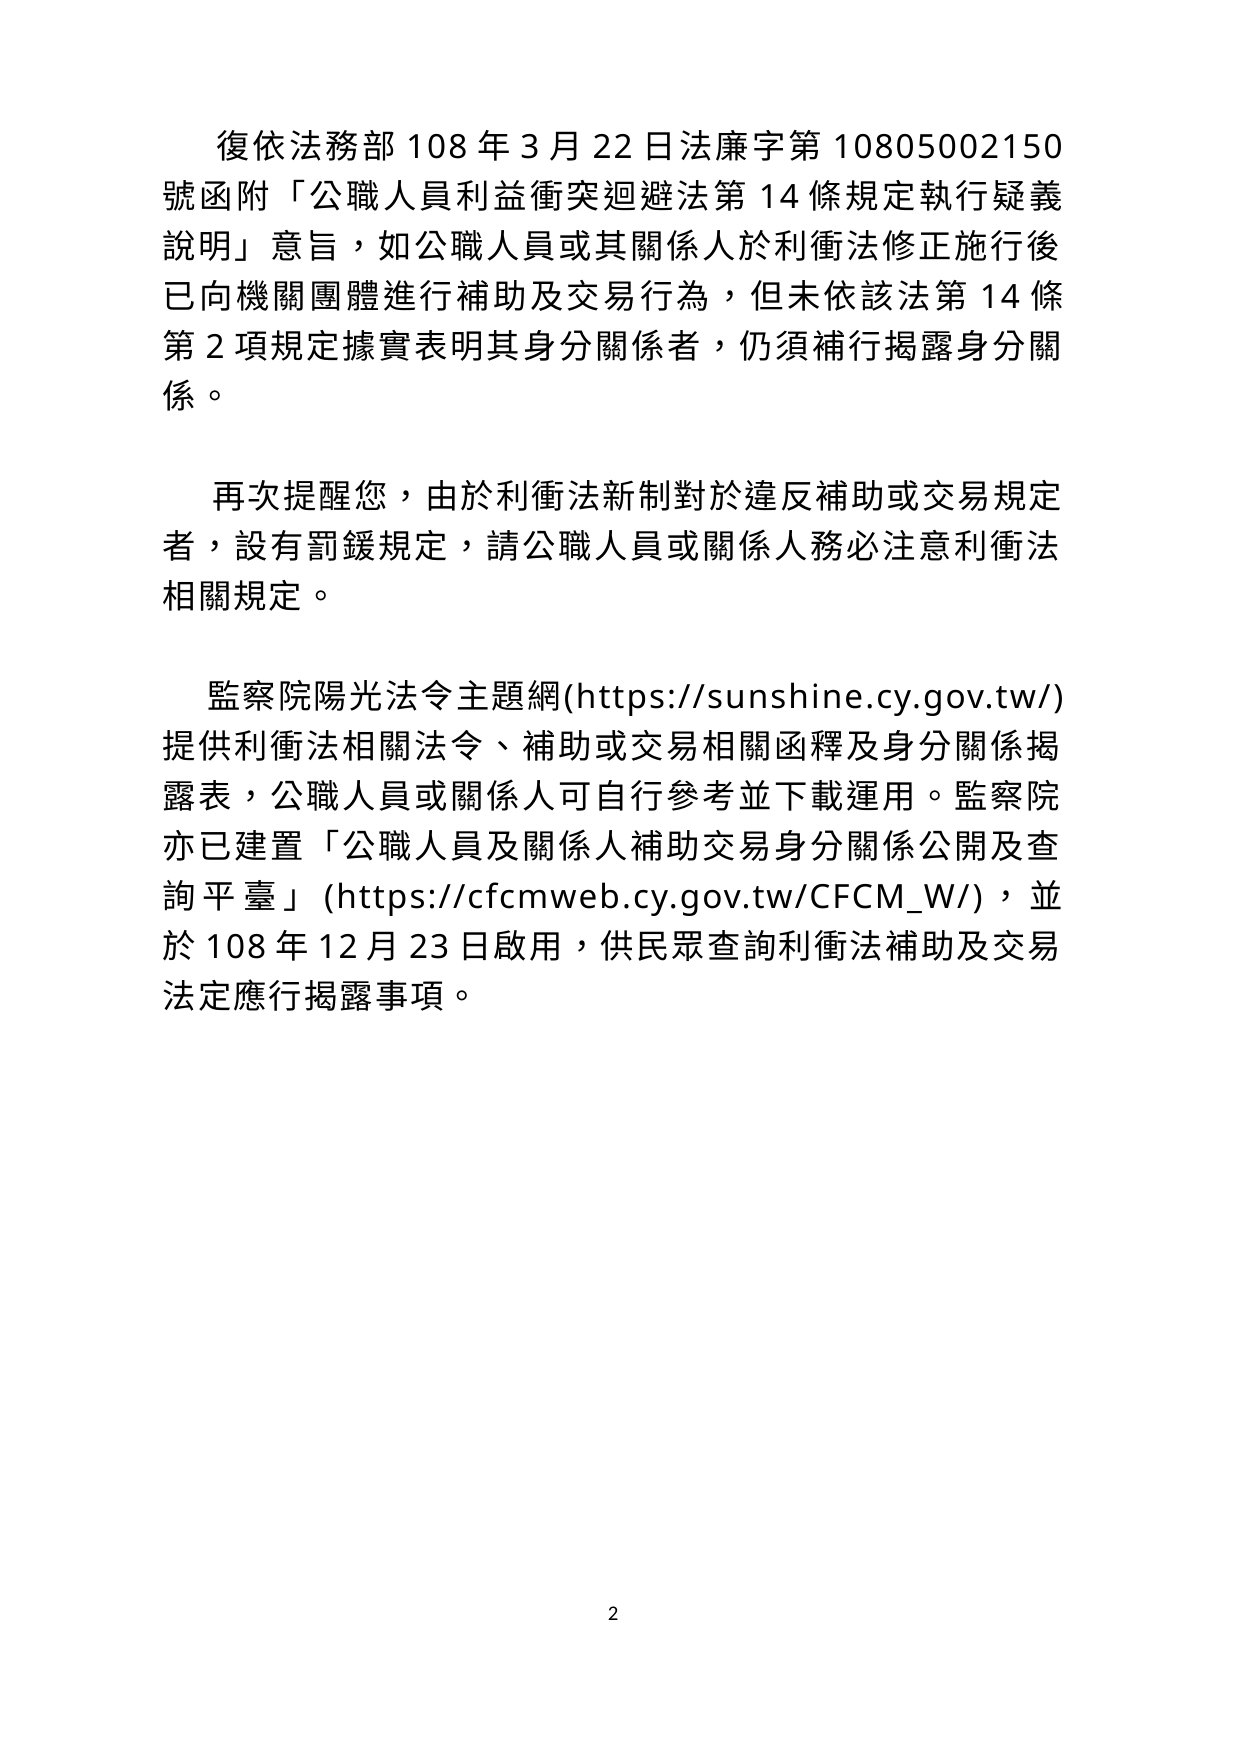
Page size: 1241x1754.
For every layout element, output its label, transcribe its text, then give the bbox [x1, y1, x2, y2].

text 監察院陽光法令主題網(https://sunshine.cy.gov.tw/)提供利衝法相關法令、補助或交易相關函釋及身分關係揭露表，公職人員或關係人可自行參考並下載運用。監察院亦已建置「公職人員及關係人補助交易身分關係公開及查詢平臺」(https://cfcmweb.cy.gov.tw/CFCM_W/)，並於108年12月23日啟用，供民眾查詢利衝法補助及交易法定應行揭露事項。 [162, 668, 1063, 1018]
text 復依法務部108年3月22日法廉字第10805002150號函附「公職人員利益衝突迴避法第14條規定執行疑義說明」意旨，如公職人員或其關係人於利衝法修正施行後，已向機關團體進行補助及交易行為，但未依該法第14條第2項規定據實表明其身分關係者，仍須補行揭露身分關係。 [162, 118, 1063, 418]
text 再次提醒您，由於利衝法新制對於違反補助或交易規定者，設有罰鍰規定，請公職人員或關係人務必注意利衝法相關規定。 [162, 468, 1063, 618]
